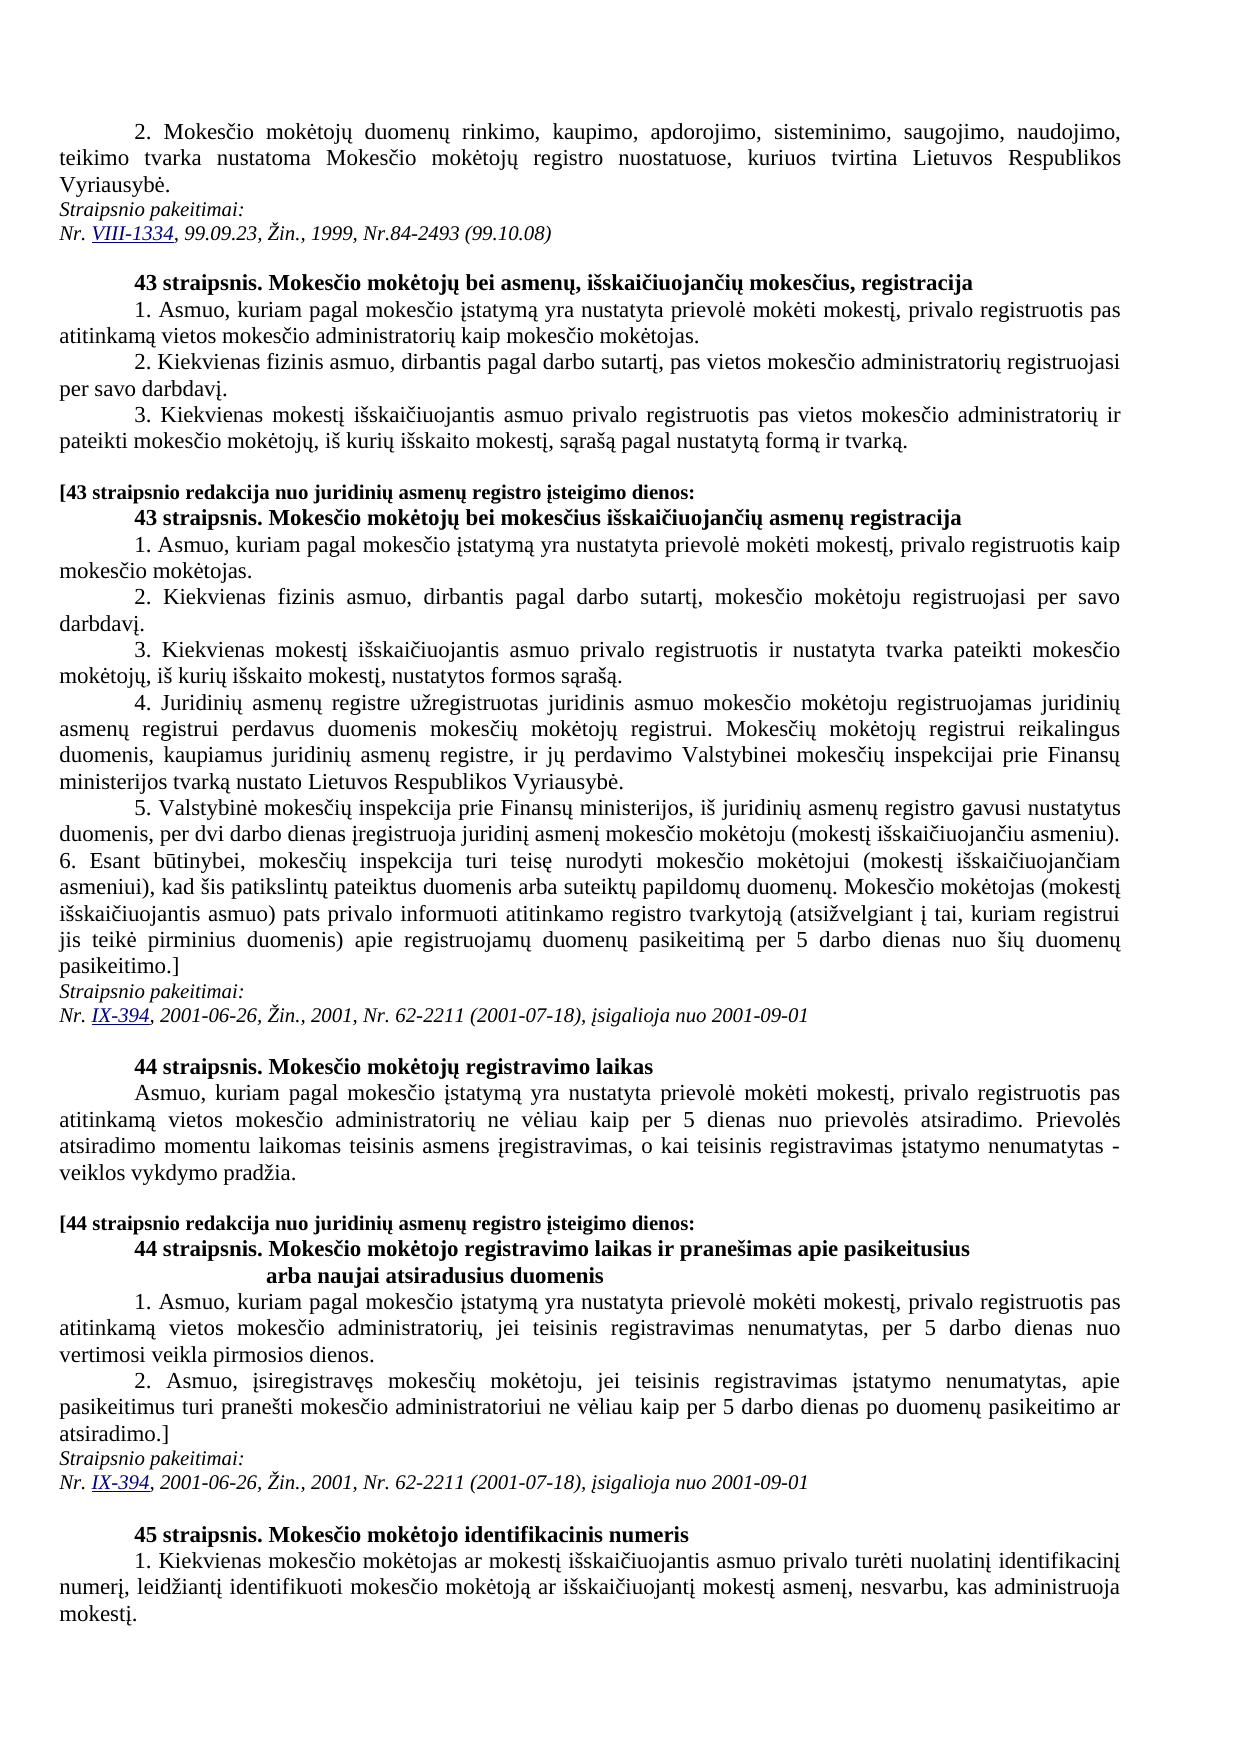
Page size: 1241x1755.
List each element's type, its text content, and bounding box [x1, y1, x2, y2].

text 2. Kiekvienas fizinis asmuo, dirbantis pagal darbo sutartį, pas vietos mokesčio administratorių registruojasi per savo darbdavį. [59, 348, 1122, 401]
text [44 straipsnio redakcija nuo juridinių asmenų registro įsteigimo dienos: [59, 1211, 1122, 1235]
text 1. Kiekvienas mokesčio mokėtojas ar mokestį išskaičiuojantis asmuo privalo turėti nuolatinį identifikacinį numerį, leidžiantį identifikuoti mokesčio mokėtoją ar išskaičiuojantį mokestį asmenį, nesvarbu, kas administruoja mokestį. [59, 1547, 1122, 1626]
text [43 straipsnio redakcija nuo juridinių asmenų registro įsteigimo dienos: [59, 480, 1122, 504]
text 2. Mokesčio mokėtojų duomenų rinkimo, kaupimo, apdorojimo, sisteminimo, saugojimo, naudojimo, teikimo tvarka nustatoma Mokesčio mokėtojų registro nuostatuose, kuriuos tvirtina Lietuvos Respublikos Vyriausybė. [59, 118, 1122, 197]
text Straipsnio pakeitimai: [59, 197, 1122, 221]
text 5. Valstybinė mokesčių inspekcija prie Finansų ministerijos, iš juridinių asmenų registro gavusi nustatytus duomenis, per dvi darbo dienas įregistruoja juridinį asmenį mokesčio mokėtoju (mokestį išskaičiuojančiu asmeniu). [59, 794, 1122, 847]
text Straipsnio pakeitimai: [59, 1446, 1122, 1470]
text 44 straipsnis. Mokesčio mokėtojų registravimo laikas [59, 1053, 1122, 1079]
text Nr. IX-394, 2001-06-26, Žin., 2001, Nr. 62-2211 (2001-07-18), įsigalioja nuo 2001-09-01 [59, 1470, 1122, 1494]
text 2. Asmuo, įsiregistravęs mokesčių mokėtoju, jei teisinis registravimas įstatymo nenumatytas, apie pasikeitimus turi pranešti mokesčio administratoriui ne vėliau kaip per 5 darbo dienas po duomenų pasikeitimo ar atsiradimo.] [59, 1367, 1122, 1446]
text 43 straipsnis. Mokesčio mokėtojų bei asmenų, išskaičiuojančių mokesčius, registracija [59, 269, 1122, 296]
text 1. Asmuo, kuriam pagal mokesčio įstatymą yra nustatyta prievolė mokėti mokestį, privalo registruotis pas atitinkamą vietos mokesčio administratorių, jei teisinis registravimas nenumatytas, per 5 darbo dienas nuo vertimosi veikla pirmosios dienos. [59, 1288, 1122, 1367]
text 43 straipsnis. Mokesčio mokėtojų bei mokesčius išskaičiuojančių asmenų registracija [134, 504, 1122, 531]
text 4. Juridinių asmenų registre užregistruotas juridinis asmuo mokesčio mokėtoju registruojamas juridinių asmenų registrui perdavus duomenis mokesčių mokėtojų registrui. Mokesčių mokėtojų registrui reikalingus duomenis, kaupiamus juridinių asmenų registre, ir jų perdavimo Valstybinei mokesčių inspekcijai prie Finansų ministerijos tvarką nustato Lietuvos Respublikos Vyriausybė. [59, 689, 1122, 794]
text 44 straipsnis. Mokesčio mokėtojo registravimo laikas ir pranešimas apie pasikeitusius [134, 1235, 1122, 1262]
text 3. Kiekvienas mokestį išskaičiuojantis asmuo privalo registruotis pas vietos mokesčio administratorių ir pateikti mokesčio mokėtojų, iš kurių išskaito mokestį, sąrašą pagal nustatytą formą ir tvarką. [59, 401, 1122, 454]
text 6. Esant būtinybei, mokesčių inspekcija turi teisę nurodyti mokesčio mokėtojui (mokestį išskaičiuojančiam asmeniui), kad šis patikslintų pateiktus duomenis arba suteiktų papildomų duomenų. Mokesčio mokėtojas (mokestį išskaičiuojantis asmuo) pats privalo informuoti atitinkamo registro tvarkytoją (atsižvelgiant į tai, kuriam registrui jis teikė pirminius duomenis) apie registruojamų duomenų pasikeitimą per 5 darbo dienas nuo šių duomenų pasikeitimo.] [59, 847, 1122, 979]
text 3. Kiekvienas mokestį išskaičiuojantis asmuo privalo registruotis ir nustatyta tvarka pateikti mokesčio mokėtojų, iš kurių išskaito mokestį, nustatytos formos sąrašą. [59, 636, 1122, 689]
text Straipsnio pakeitimai: [59, 979, 1122, 1003]
text 1. Asmuo, kuriam pagal mokesčio įstatymą yra nustatyta prievolė mokėti mokestį, privalo registruotis pas atitinkamą vietos mokesčio administratorių kaip mokesčio mokėtojas. [59, 296, 1122, 348]
text Nr. IX-394, 2001-06-26, Žin., 2001, Nr. 62-2211 (2001-07-18), įsigalioja nuo 2001-09-01 [59, 1003, 1122, 1027]
text 1. Asmuo, kuriam pagal mokesčio įstatymą yra nustatyta prievolė mokėti mokestį, privalo registruotis kaip mokesčio mokėtojas. [59, 531, 1122, 583]
text Nr. VIII-1334, 99.09.23, Žin., 1999, Nr.84-2493 (99.10.08) [59, 221, 1122, 245]
text Asmuo, kuriam pagal mokesčio įstatymą yra nustatyta prievolė mokėti mokestį, privalo registruotis pas atitinkamą vietos mokesčio administratorių ne vėliau kaip per 5 dienas nuo prievolės atsiradimo. Prievolės atsiradimo momentu laikomas teisinis asmens įregistravimas, o kai teisinis registravimas įstatymo nenumatytas - veiklos vykdymo pradžia. [59, 1079, 1122, 1185]
text 45 straipsnis. Mokesčio mokėtojo identifikacinis numeris [59, 1521, 1122, 1547]
text arba naujai atsiradusius duomenis [266, 1262, 1122, 1288]
text 2. Kiekvienas fizinis asmuo, dirbantis pagal darbo sutartį, mokesčio mokėtoju registruojasi per savo darbdavį. [59, 583, 1122, 636]
